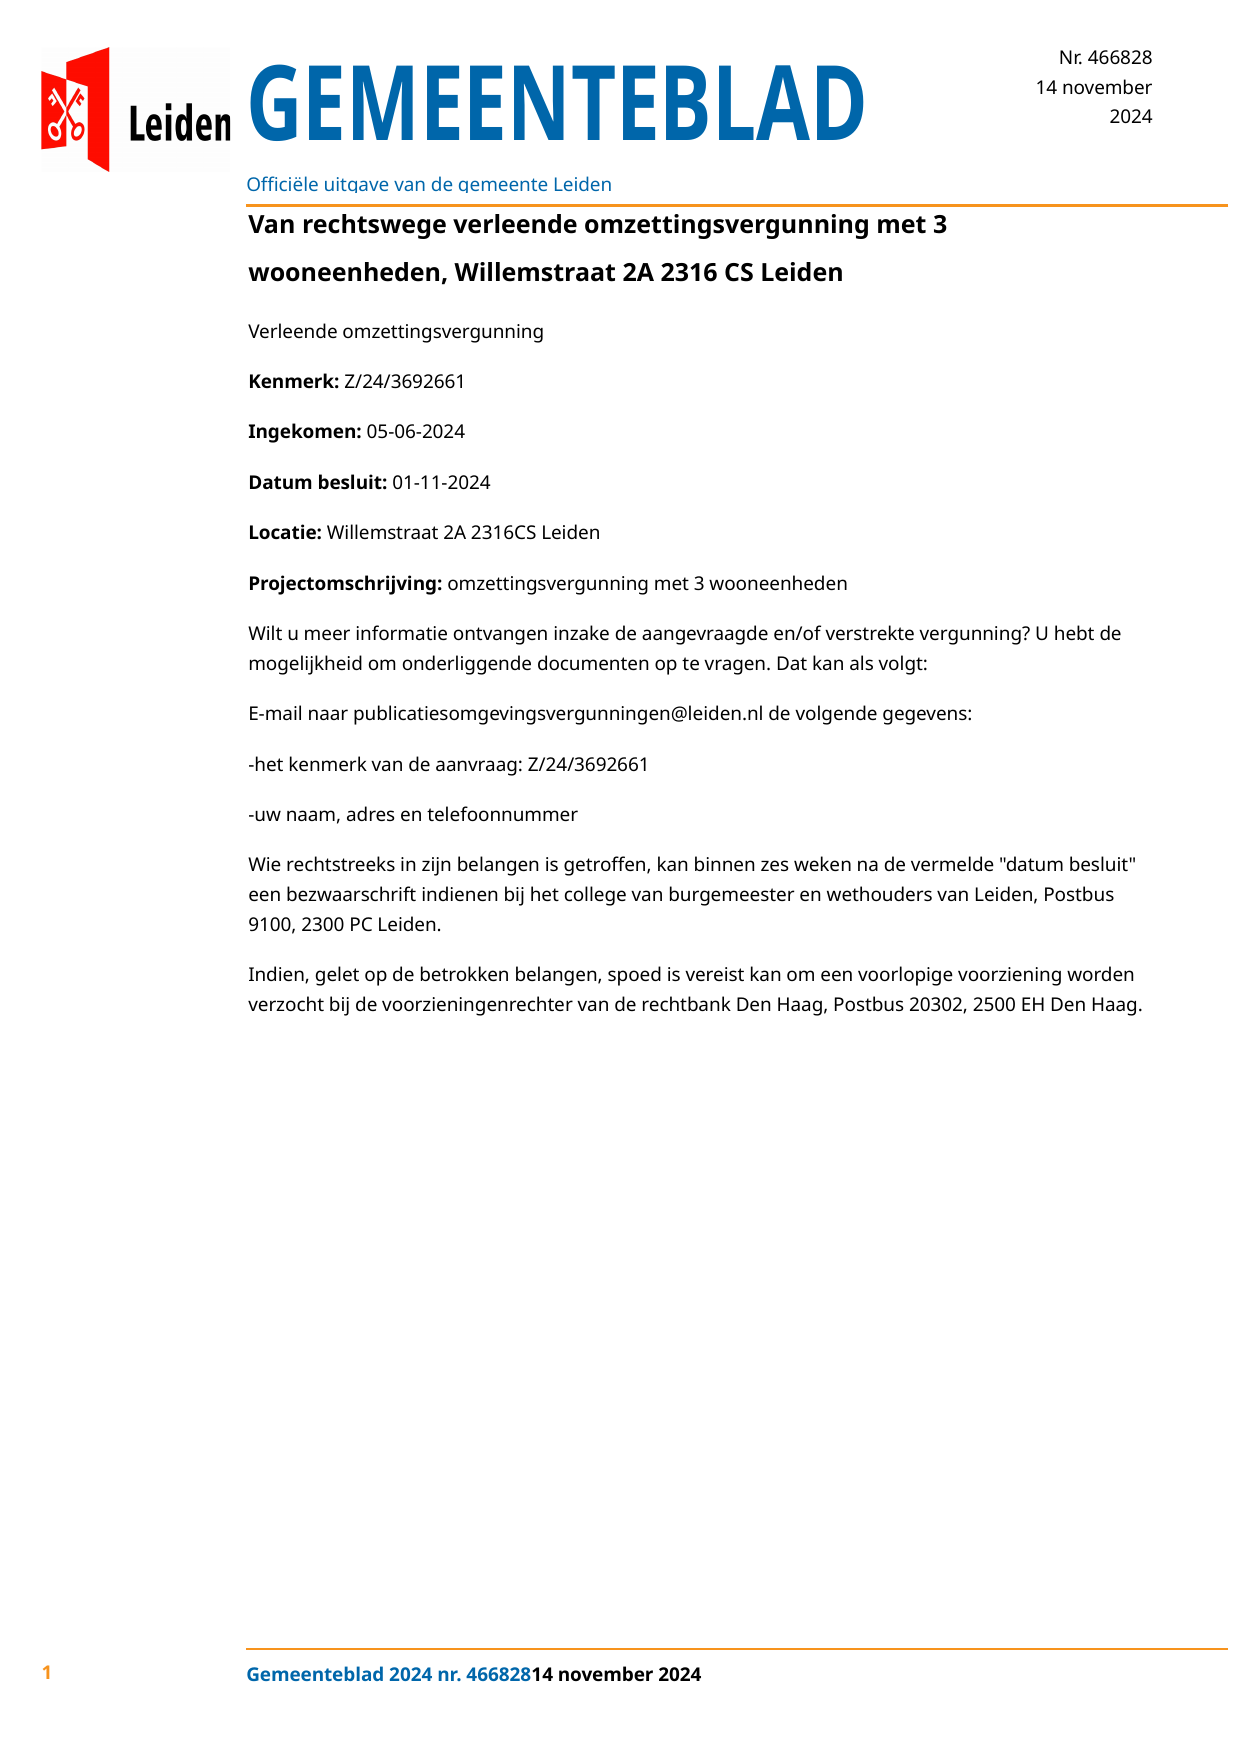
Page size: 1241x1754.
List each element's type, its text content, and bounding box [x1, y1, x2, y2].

picture [41, 47, 231, 172]
text Wie rechtstreeks in zijn belangen is getroffen, kan binnen zes weken na de vermelde "datum besluit" een bezwaarschrift indienen bij het college van burgemeester en wethouders van Leiden, Postbus 9100, 2300 PC Leiden. [248, 852, 1152, 937]
text Verleende omzettingsvergunning [248, 318, 1152, 344]
text Projectomschrijving: omzettingsvergunning met 3 wooneenheden [248, 570, 1152, 596]
text Van rechtswege verleende omzettingsvergunning met 3 wooneenheden, Willemstraat 2A 2316 CS Leiden [248, 207, 1152, 288]
text E-mail naar publicatiesomgevingsvergunningen@leiden.nl de volgende gegevens: [248, 700, 1152, 726]
text Datum besluit: 01-11-2024 [248, 469, 1152, 495]
text Kenmerk: Z/24/3692661 [248, 368, 1152, 394]
text Ingekomen: 05-06-2024 [248, 419, 1152, 444]
text Locatie: Willemstraat 2A 2316CS Leiden [248, 519, 1152, 545]
text -het kenmerk van de aanvraag: Z/24/3692661 [248, 751, 1152, 777]
text Wilt u meer informatie ontvangen inzake de aangevraagde en/of verstrekte vergunning? U hebt de mogelijkheid om onderliggende documenten op te vragen. Dat kan als volgt: [248, 620, 1152, 676]
text -uw naam, adres en telefoonnummer [248, 801, 1152, 827]
text Indien, gelet op de betrokken belangen, spoed is vereist kan om een voorlopige voorziening worden verzocht bij de voorzieningenrechter van de rechtbank Den Haag, Postbus 20302, 2500 EH Den Haag. [248, 961, 1152, 1017]
